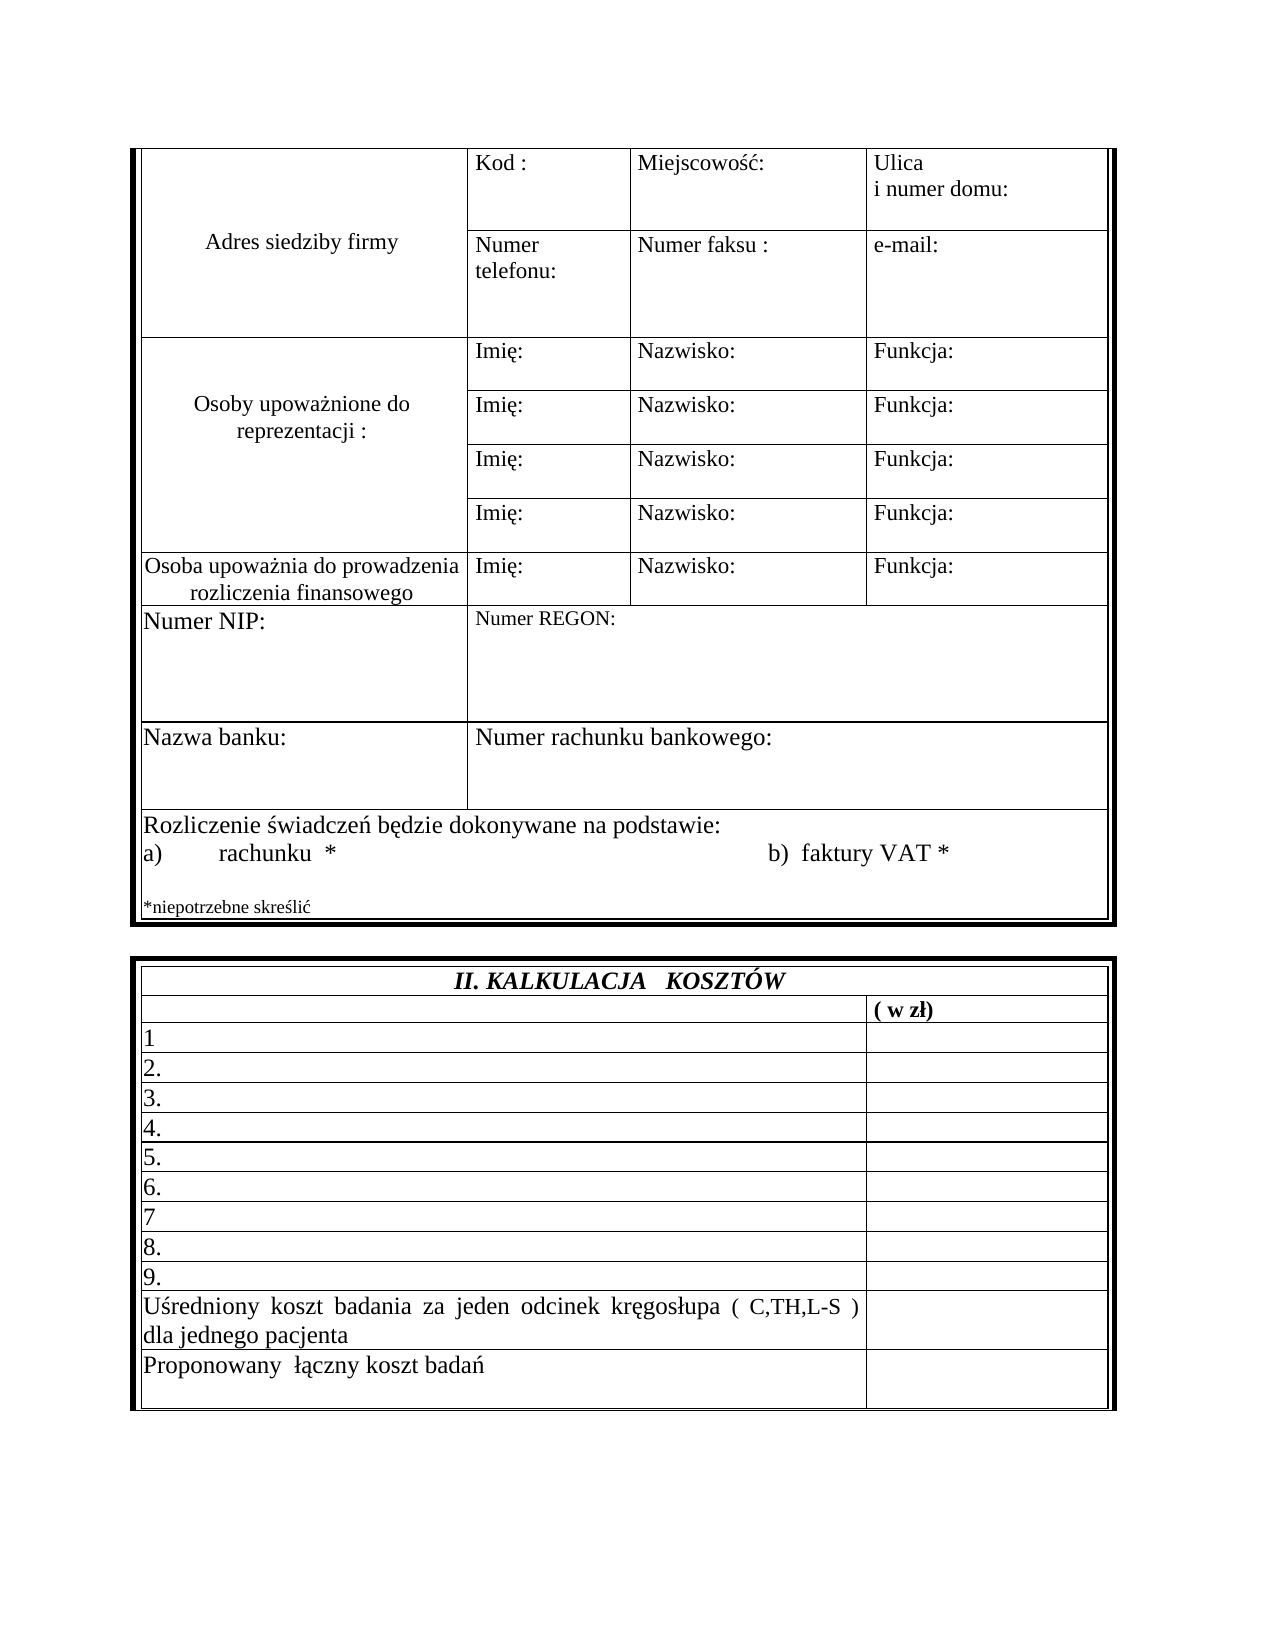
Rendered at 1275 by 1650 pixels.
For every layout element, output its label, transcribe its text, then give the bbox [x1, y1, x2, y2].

table_header Funkcja: [867, 338, 1107, 390]
table_cell [136, 1141, 141, 1171]
table_cell [867, 1172, 1107, 1201]
table_cell Imię: [468, 391, 630, 444]
table_header Kod : [468, 149, 630, 230]
table_cell [867, 1350, 1107, 1407]
table_cell [136, 337, 141, 552]
table_cell [136, 1171, 141, 1201]
table_cell [136, 1231, 141, 1261]
table_cell [136, 1201, 141, 1231]
table_cell Nazwa banku: [142, 723, 467, 809]
table_cell Funkcja: [867, 391, 1107, 444]
table_cell [867, 1262, 1107, 1290]
table_cell Nazwisko: [631, 499, 866, 552]
table_cell 1 [142, 1023, 866, 1052]
table_cell Osoba upoważnia do prowadzenia rozliczenia finansowego [142, 553, 467, 605]
table_cell Funkcja: [867, 553, 1107, 605]
table_cell 6. [142, 1172, 866, 1201]
table_cell [136, 1261, 141, 1290]
table_cell [867, 1291, 1107, 1349]
table_cell Adres siedziby firmy [142, 149, 467, 337]
table_cell Imię: [468, 553, 630, 605]
table_cell 5. [142, 1143, 866, 1171]
table_cell Proponowany łączny koszt badań [142, 1350, 866, 1407]
table_cell Imię: [468, 499, 630, 552]
table_cell Nazwisko: [631, 445, 866, 498]
table_cell [136, 1022, 141, 1052]
table_cell [867, 1023, 1107, 1052]
table_cell Numer telefonu: [468, 231, 630, 337]
table_cell 7 [142, 1202, 866, 1231]
table_cell Nazwisko: [631, 391, 866, 444]
table_header Miejscowość: [631, 149, 866, 230]
table_cell Funkcja: [867, 499, 1107, 552]
table_cell [867, 1053, 1107, 1082]
table_cell [867, 1083, 1107, 1112]
table_cell Numer REGON: [468, 606, 1107, 721]
table_cell 9. [142, 1262, 866, 1290]
table_cell [136, 995, 141, 1022]
table_cell Osoby upoważnione do reprezentacji : [142, 338, 467, 552]
table_header Ulica i numer domu: [867, 149, 1107, 230]
table_cell [867, 1232, 1107, 1261]
table_cell [136, 149, 141, 337]
table_cell [136, 1082, 141, 1112]
table_cell [136, 605, 141, 721]
table_cell Imię: [468, 445, 630, 498]
table_cell Numer NIP: [142, 606, 467, 721]
table_cell 4. [142, 1113, 866, 1141]
table_header II. KALKULACJA KOSZTÓW [136, 961, 1112, 995]
table_cell [142, 996, 866, 1022]
table_header Imię: [468, 338, 630, 390]
table_cell Funkcja: [867, 445, 1107, 498]
table_cell [136, 721, 141, 809]
table_cell [867, 1113, 1107, 1141]
table_cell Uśredniony koszt badania za jeden odcinek kręgosłupa ( C,TH,L-S ) dla jednego pacjenta [142, 1291, 866, 1349]
table_cell [136, 1052, 141, 1082]
table_cell Numer rachunku bankowego: [468, 723, 1107, 809]
table_cell 8. [142, 1232, 866, 1261]
table_cell [867, 1143, 1107, 1171]
table_cell [867, 1202, 1107, 1231]
table_cell ( w zł) [867, 996, 1107, 1022]
table_cell e-mail: [867, 231, 1107, 337]
table_cell Numer faksu : [631, 231, 866, 337]
table_cell 3. [142, 1083, 866, 1112]
table_cell [136, 1112, 141, 1141]
table_header Nazwisko: [631, 338, 866, 390]
table_cell 2. [142, 1053, 866, 1082]
table_cell Rozliczenie świadczeń będzie dokonywane na podstawie: a) rachunku * b) faktury VAT * *niepotrzebne skreślić [142, 810, 1107, 917]
table_cell Nazwisko: [631, 553, 866, 605]
